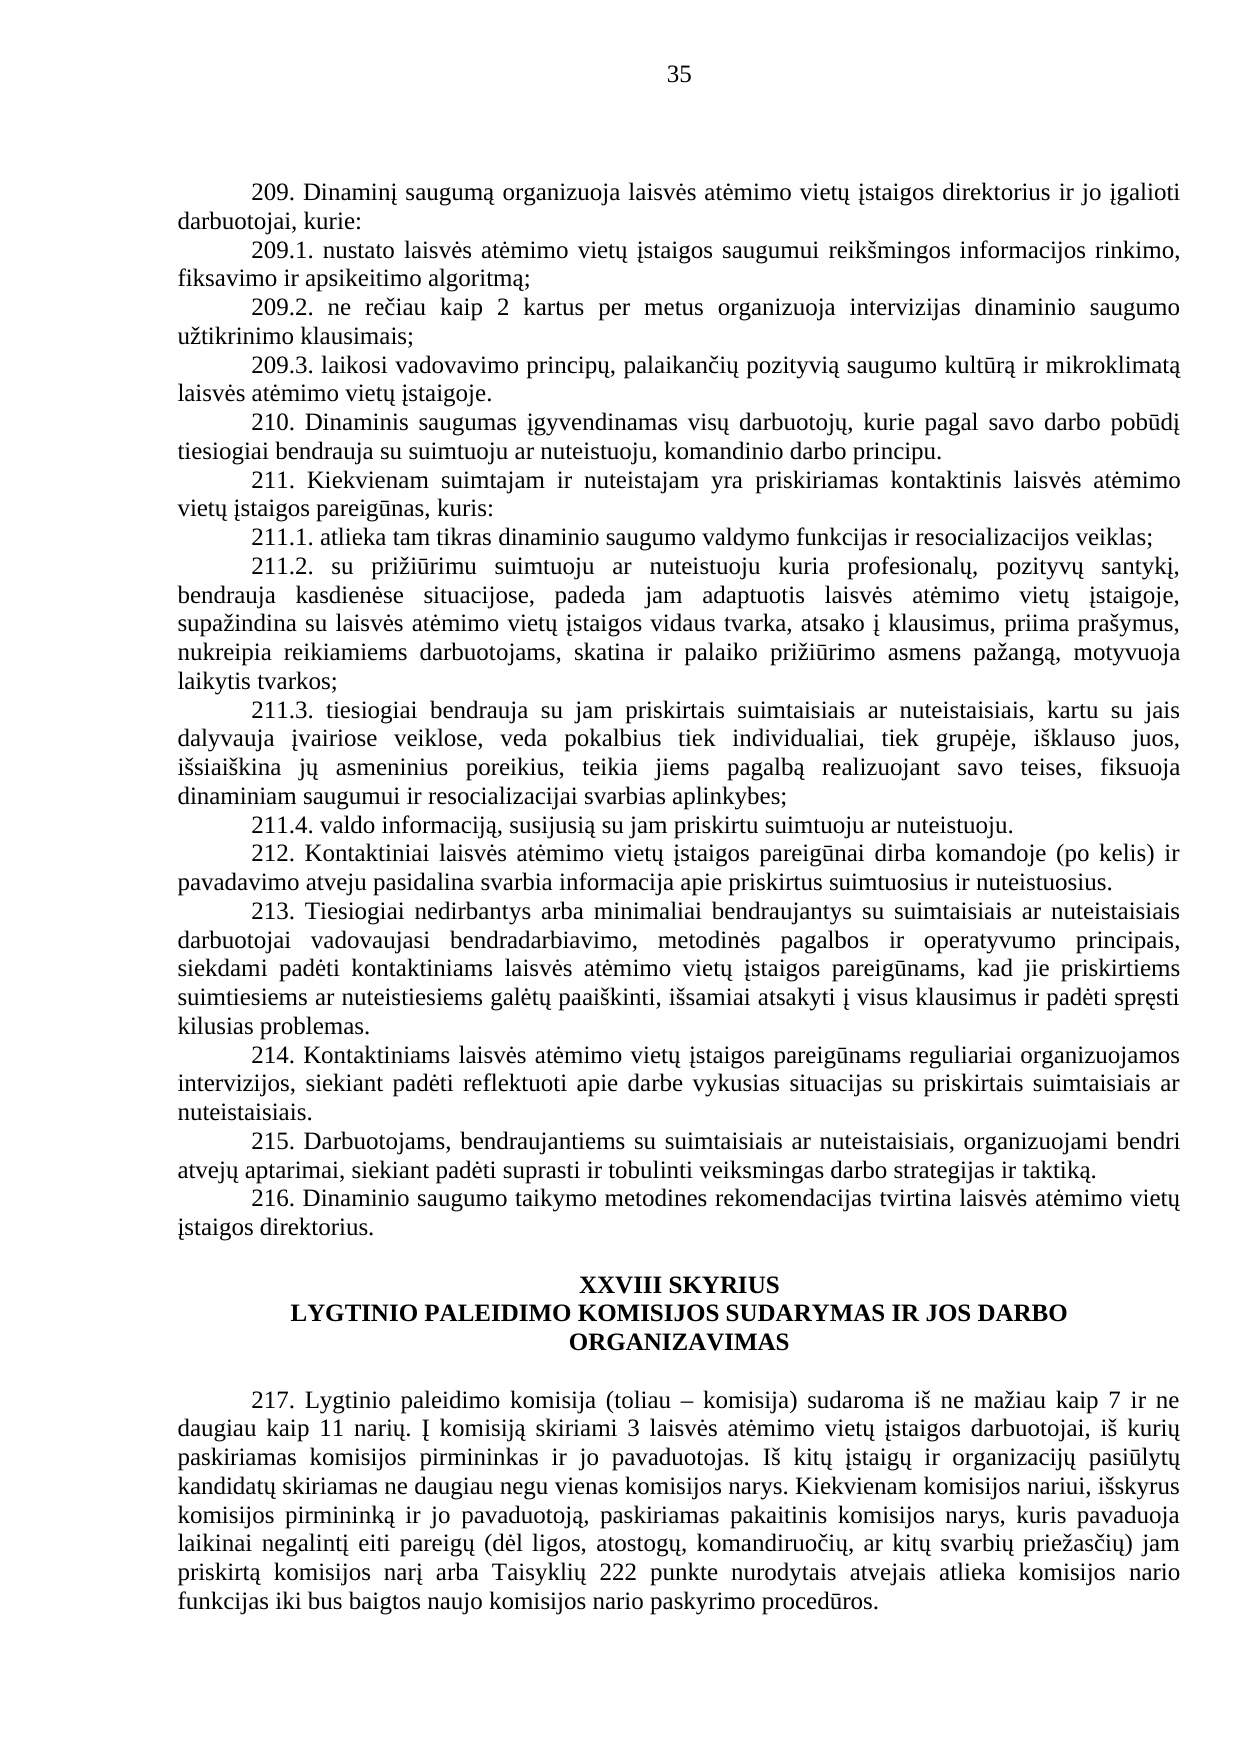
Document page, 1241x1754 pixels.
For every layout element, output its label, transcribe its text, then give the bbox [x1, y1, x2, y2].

text XXVIII SKYRIUS [177, 1270, 1181, 1298]
text 216. Dinaminio saugumo taikymo metodines rekomendacijas tvirtina laisvės atėmimo vietų įstaigos direktorius. [177, 1183, 1181, 1241]
text 214. Kontaktiniams laisvės atėmimo vietų įstaigos pareigūnams reguliariai organizuojamos intervizijos, siekiant padėti reflektuoti apie darbe vykusias situacijas su priskirtais suimtaisiais ar nuteistaisiais. [177, 1040, 1181, 1126]
text 209.3. laikosi vadovavimo principų, palaikančių pozityvią saugumo kultūrą ir mikroklimatą laisvės atėmimo vietų įstaigoje. [177, 350, 1181, 407]
text 211.1. atlieka tam tikras dinaminio saugumo valdymo funkcijas ir resocializacijos veiklas; [177, 522, 1181, 551]
text 215. Darbuotojams, bendraujantiems su suimtaisiais ar nuteistaisiais, organizuojami bendri atvejų aptarimai, siekiant padėti suprasti ir tobulinti veiksmingas darbo strategijas ir taktiką. [177, 1126, 1181, 1183]
text 210. Dinaminis saugumas įgyvendinamas visų darbuotojų, kurie pagal savo darbo pobūdį tiesiogiai bendrauja su suimtuoju ar nuteistuoju, komandinio darbo principu. [177, 407, 1181, 465]
text 211. Kiekvienam suimtajam ir nuteistajam yra priskiriamas kontaktinis laisvės atėmimo vietų įstaigos pareigūnas, kuris: [177, 465, 1181, 522]
text 209.2. ne rečiau kaip 2 kartus per metus organizuoja intervizijas dinaminio saugumo užtikrinimo klausimais; [177, 292, 1181, 350]
text 209.1. nustato laisvės atėmimo vietų įstaigos saugumui reikšmingos informacijos rinkimo, fiksavimo ir apsikeitimo algoritmą; [177, 235, 1181, 292]
text 211.4. valdo informaciją, susijusią su jam priskirtu suimtuoju ar nuteistuoju. [177, 810, 1181, 838]
text LYGTINIO PALEIDIMO KOMISIJOS SUDARYMAS IR JOS DARBO ORGANIZAVIMAS [177, 1298, 1181, 1356]
text 211.3. tiesiogiai bendrauja su jam priskirtais suimtaisiais ar nuteistaisiais, kartu su jais dalyvauja įvairiose veiklose, veda pokalbius tiek individualiai, tiek grupėje, išklauso juos, išsiaiškina jų asmeninius poreikius, teikia jiems pagalbą realizuojant savo teises, fiksuoja dinaminiam saugumui ir resocializacijai svarbias aplinkybes; [177, 695, 1181, 810]
text 209. Dinaminį saugumą organizuoja laisvės atėmimo vietų įstaigos direktorius ir jo įgalioti darbuotojai, kurie: [177, 177, 1181, 235]
text 212. Kontaktiniai laisvės atėmimo vietų įstaigos pareigūnai dirba komandoje (po kelis) ir pavadavimo atveju pasidalina svarbia informacija apie priskirtus suimtuosius ir nuteistuosius. [177, 838, 1181, 896]
text 211.2. su prižiūrimu suimtuoju ar nuteistuoju kuria profesionalų, pozityvų santykį, bendrauja kasdienėse situacijose, padeda jam adaptuotis laisvės atėmimo vietų įstaigoje, supažindina su laisvės atėmimo vietų įstaigos vidaus tvarka, atsako į klausimus, priima prašymus, nukreipia reikiamiems darbuotojams, skatina ir palaiko prižiūrimo asmens pažangą, motyvuoja laikytis tvarkos; [177, 551, 1181, 695]
text 213. Tiesiogiai nedirbantys arba minimaliai bendraujantys su suimtaisiais ar nuteistaisiais darbuotojai vadovaujasi bendradarbiavimo, metodinės pagalbos ir operatyvumo principais, siekdami padėti kontaktiniams laisvės atėmimo vietų įstaigos pareigūnams, kad jie priskirtiems suimtiesiems ar nuteistiesiems galėtų paaiškinti, išsamiai atsakyti į visus klausimus ir padėti spręsti kilusias problemas. [177, 896, 1181, 1040]
text 217. Lygtinio paleidimo komisija (toliau – komisija) sudaroma iš ne mažiau kaip 7 ir ne daugiau kaip 11 narių. Į komisiją skiriami 3 laisvės atėmimo vietų įstaigos darbuotojai, iš kurių paskiriamas komisijos pirmininkas ir jo pavaduotojas. Iš kitų įstaigų ir organizacijų pasiūlytų kandidatų skiriamas ne daugiau negu vienas komisijos narys. Kiekvienam komisijos nariui, išskyrus komisijos pirmininką ir jo pavaduotoją, paskiriamas pakaitinis komisijos narys, kuris pavaduoja laikinai negalintį eiti pareigų (dėl ligos, atostogų, komandiruočių, ar kitų svarbių priežasčių) jam priskirtą komisijos narį arba Taisyklių 222 punkte nurodytais atvejais atlieka komisijos nario funkcijas iki bus baigtos naujo komisijos nario paskyrimo procedūros. [177, 1385, 1181, 1615]
